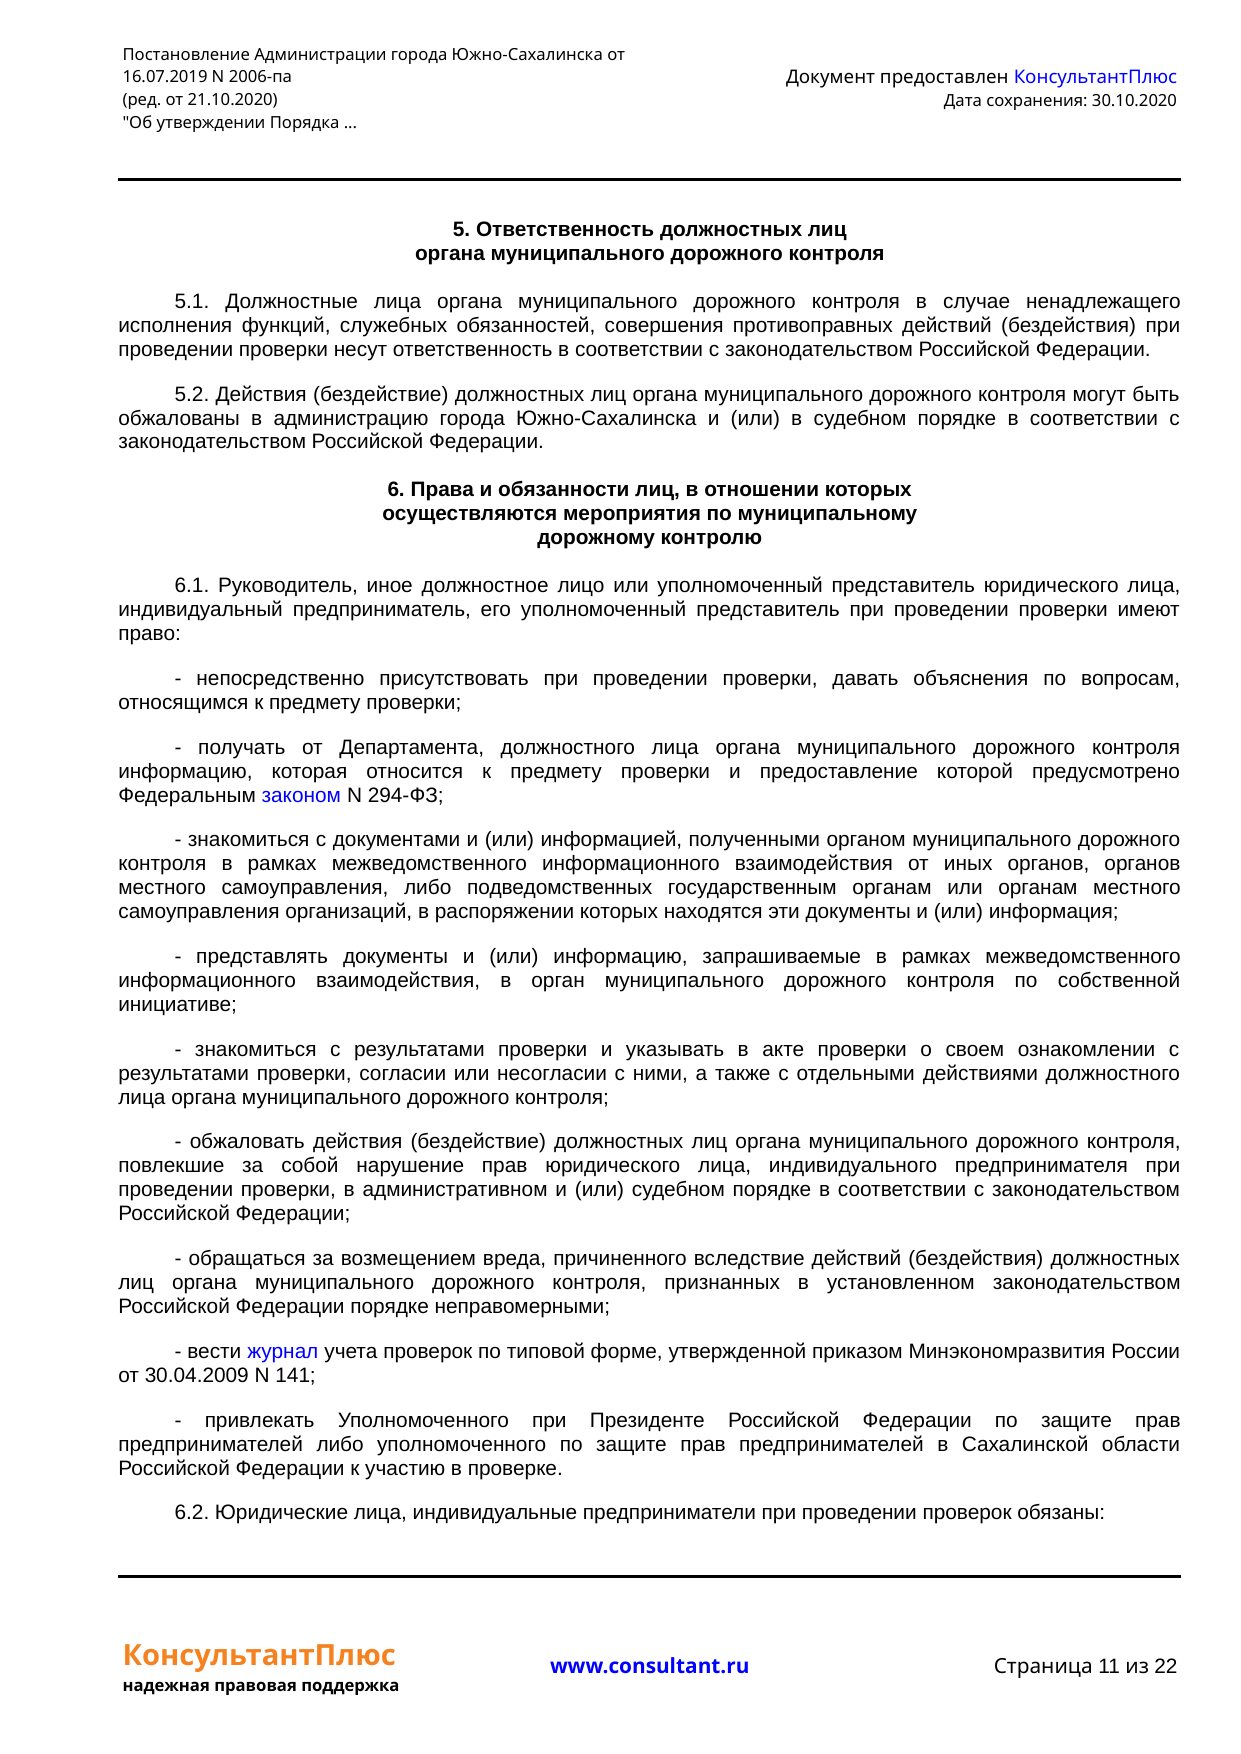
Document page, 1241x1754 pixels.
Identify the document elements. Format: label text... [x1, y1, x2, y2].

text - представлять документы и (или) информацию, запрашиваемые в рамках межведомственного информационного взаимодействия, в орган муниципального дорожного контроля по собственной инициативе; [118, 944, 1181, 1016]
text - непосредственно присутствовать при проведении проверки, давать объяснения по вопросам, относящимся к предмету проверки; [118, 666, 1181, 714]
text - знакомиться с документами и (или) информацией, полученными органом муниципального дорожного контроля в рамках межведомственного информационного взаимодействия от иных органов, органов местного самоуправления, либо подведомственных государственным органам или органам местного самоуправления организаций, в распоряжении которых находятся эти документы и (или) информация; [118, 827, 1181, 923]
text - обжаловать действия (бездействие) должностных лиц органа муниципального дорожного контроля, повлекшие за собой нарушение прав юридического лица, индивидуального предпринимателя при проведении проверки, в административном и (или) судебном порядке в соответствии с законодательством Российской Федерации; [118, 1129, 1181, 1225]
text - привлекать Уполномоченного при Президенте Российской Федерации по защите прав предпринимателей либо уполномоченного по защите прав предпринимателей в Сахалинской области Российской Федерации к участию в проверке. [118, 1407, 1181, 1479]
text 5.1. Должностные лица органа муниципального дорожного контроля в случае ненадлежащего исполнения функций, служебных обязанностей, совершения противоправных действий (бездействия) при проведении проверки несут ответственность в соответствии с законодательством Российской Федерации. [118, 289, 1181, 361]
title 5. Ответственность должностных лиц [118, 217, 1181, 241]
text - вести журнал учета проверок по типовой форме, утвержденной приказом Минэкономразвития России от 30.04.2009 N 141; [118, 1339, 1181, 1387]
text 6.1. Руководитель, иное должностное лицо или уполномоченный представитель юридического лица, индивидуальный предприниматель, его уполномоченный представитель при проведении проверки имеют право: [118, 573, 1181, 645]
title осуществляются мероприятия по муниципальному [118, 501, 1181, 525]
title 6. Права и обязанности лиц, в отношении которых [118, 477, 1181, 501]
text 6.2. Юридические лица, индивидуальные предприниматели при проведении проверок обязаны: [118, 1500, 1181, 1524]
text - обращаться за возмещением вреда, причиненного вследствие действий (бездействия) должностных лиц органа муниципального дорожного контроля, признанных в установленном законодательством Российской Федерации порядке неправомерными; [118, 1246, 1181, 1318]
text - знакомиться с результатами проверки и указывать в акте проверки о своем ознакомлении с результатами проверки, согласии или несогласии с ними, а также с отдельными действиями должностного лица органа муниципального дорожного контроля; [118, 1037, 1181, 1108]
title органа муниципального дорожного контроля [118, 241, 1181, 265]
text - получать от Департамента, должностного лица органа муниципального дорожного контроля информацию, которая относится к предмету проверки и предоставление которой предусмотрено Федеральным законом N 294-ФЗ; [118, 734, 1181, 806]
title дорожному контролю [118, 525, 1181, 549]
text 5.2. Действия (бездействие) должностных лиц органа муниципального дорожного контроля могут быть обжалованы в администрацию города Южно-Сахалинска и (или) в судебном порядке в соответствии с законодательством Российской Федерации. [118, 381, 1181, 453]
